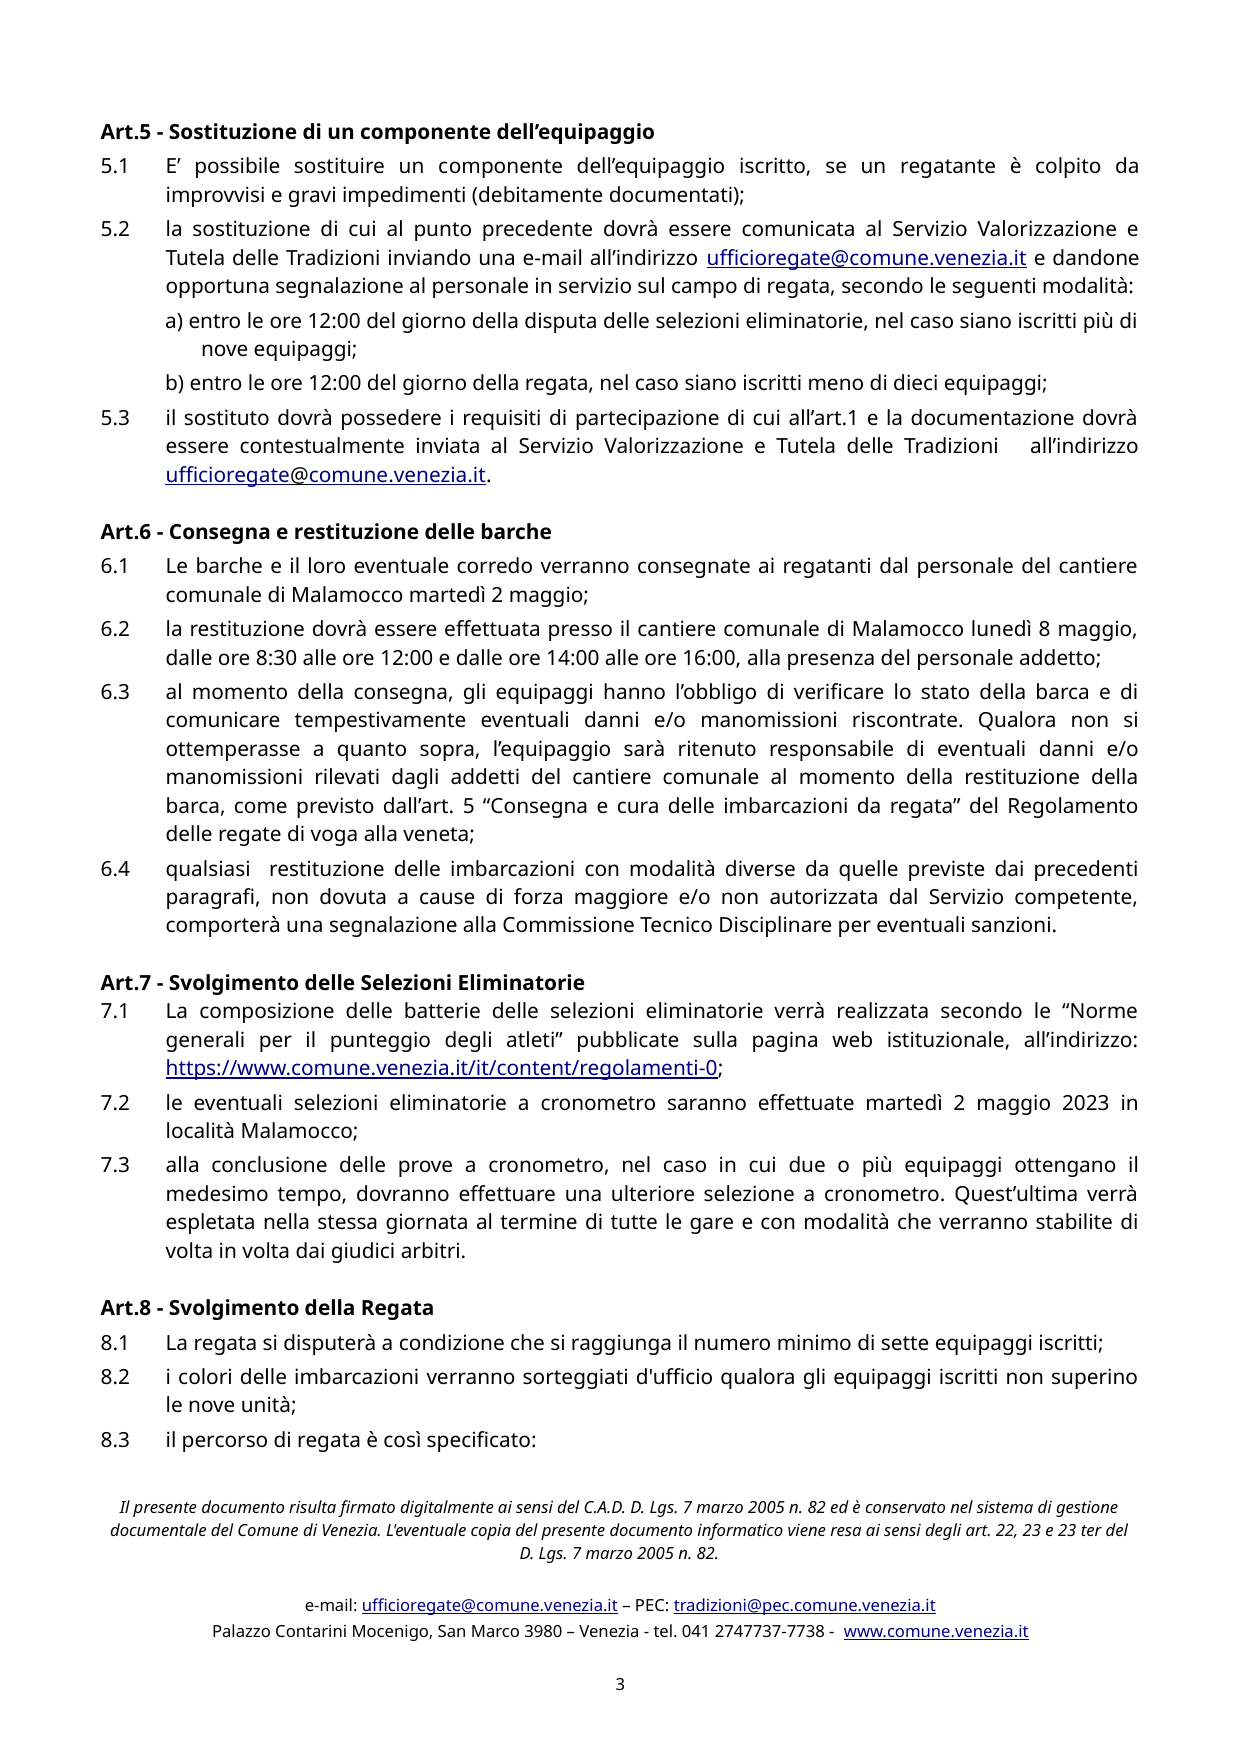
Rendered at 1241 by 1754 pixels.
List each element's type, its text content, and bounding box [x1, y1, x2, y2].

list alla conclusione delle prove a cronometro, nel caso in cui due o più equipaggi ottengano il medesimo tempo, dovranno effettuare una ulteriore selezione a cronometro. Quest’ultima verrà espletata nella stessa giornata al termine di tutte le gare e con modalità che verranno stabilite di volta in volta dai giudici arbitri. [100, 1151, 1140, 1264]
list il sostituto dovrà possedere i requisiti di partecipazione di cui all’art.1 e la documentazione dovrà essere contestualmente inviata al Servizio Valorizzazione e Tutela delle Tradizioni all’indirizzo ufficioregate@comune.venezia.it. [100, 403, 1140, 488]
list la restituzione dovrà essere effettuata presso il cantiere comunale di Malamocco lunedì 8 maggio, dalle ore 8:30 alle ore 12:00 e dalle ore 14:00 alle ore 16:00, alla presenza del personale addetto; [100, 614, 1140, 671]
list qualsiasi restituzione delle imbarcazioni con modalità diverse da quelle previste dai precedenti paragrafi, non dovuta a cause di forza maggiore e/o non autorizzata dal Servizio competente, comporterà una segnalazione alla Commissione Tecnico Disciplinare per eventuali sanzioni. [100, 854, 1140, 939]
list La regata si disputerà a condizione che si raggiunga il numero minimo di sette equipaggi iscritti; [100, 1328, 1140, 1356]
list le eventuali selezioni eliminatorie a cronometro saranno effettuate martedì 2 maggio 2023 in località Malamocco; [100, 1088, 1140, 1144]
list - Consegna e restituzione delle barche [100, 517, 1140, 546]
list La composizione delle batterie delle selezioni eliminatorie verrà realizzata secondo le “Norme generali per il punteggio degli atleti” pubblicate sulla pagina web istituzionale, all’indirizzo: https://www.comune.venezia.it/it/content/regolamenti-0; [100, 996, 1140, 1082]
list entro le ore 12:00 del giorno della regata, nel caso siano iscritti meno di dieci equipaggi; [159, 368, 1140, 397]
list E’ possibile sostituire un componente dell’equipaggio iscritto, se un regatante è colpito da improvvisi e gravi impedimenti (debitamente documentati); [100, 152, 1140, 208]
list - Svolgimento della Regata [100, 1293, 1140, 1322]
list il percorso di regata è così specificato: [100, 1425, 1140, 1453]
list Le barche e il loro eventuale corredo verranno consegnate ai regatanti dal personale del cantiere comunale di Malamocco martedì 2 maggio; [100, 552, 1140, 608]
list entro le ore 12:00 del giorno della disputa delle selezioni eliminatorie, nel caso siano iscritti più di nove equipaggi; [159, 306, 1140, 363]
list al momento della consegna, gli equipaggi hanno l’obbligo di verificare lo stato della barca e di comunicare tempestivamente eventuali danni e/o manomissioni riscontrate. Qualora non si ottemperasse a quanto sopra, l’equipaggio sarà ritenuto responsabile di eventuali danni e/o manomissioni rilevati dagli addetti del cantiere comunale al momento della restituzione della barca, come previsto dall’art. 5 “Consegna e cura delle imbarcazioni da regata” del Regolamento delle regate di voga alla veneta; [100, 677, 1140, 848]
list i colori delle imbarcazioni verranno sorteggiati d'ufficio qualora gli equipaggi iscritti non superino le nove unità; [100, 1362, 1140, 1419]
list - Svolgimento delle Selezioni Eliminatorie [100, 968, 1140, 996]
list - Sostituzione di un componente dell’equipaggio [100, 117, 1140, 146]
list la sostituzione di cui al punto precedente dovrà essere comunicata al Servizio Valorizzazione e Tutela delle Tradizioni inviando una e-mail all’indirizzo ufficioregate@comune.venezia.it e dandone opportuna segnalazione al personale in servizio sul campo di regata, secondo le seguenti modalità: [100, 214, 1140, 300]
